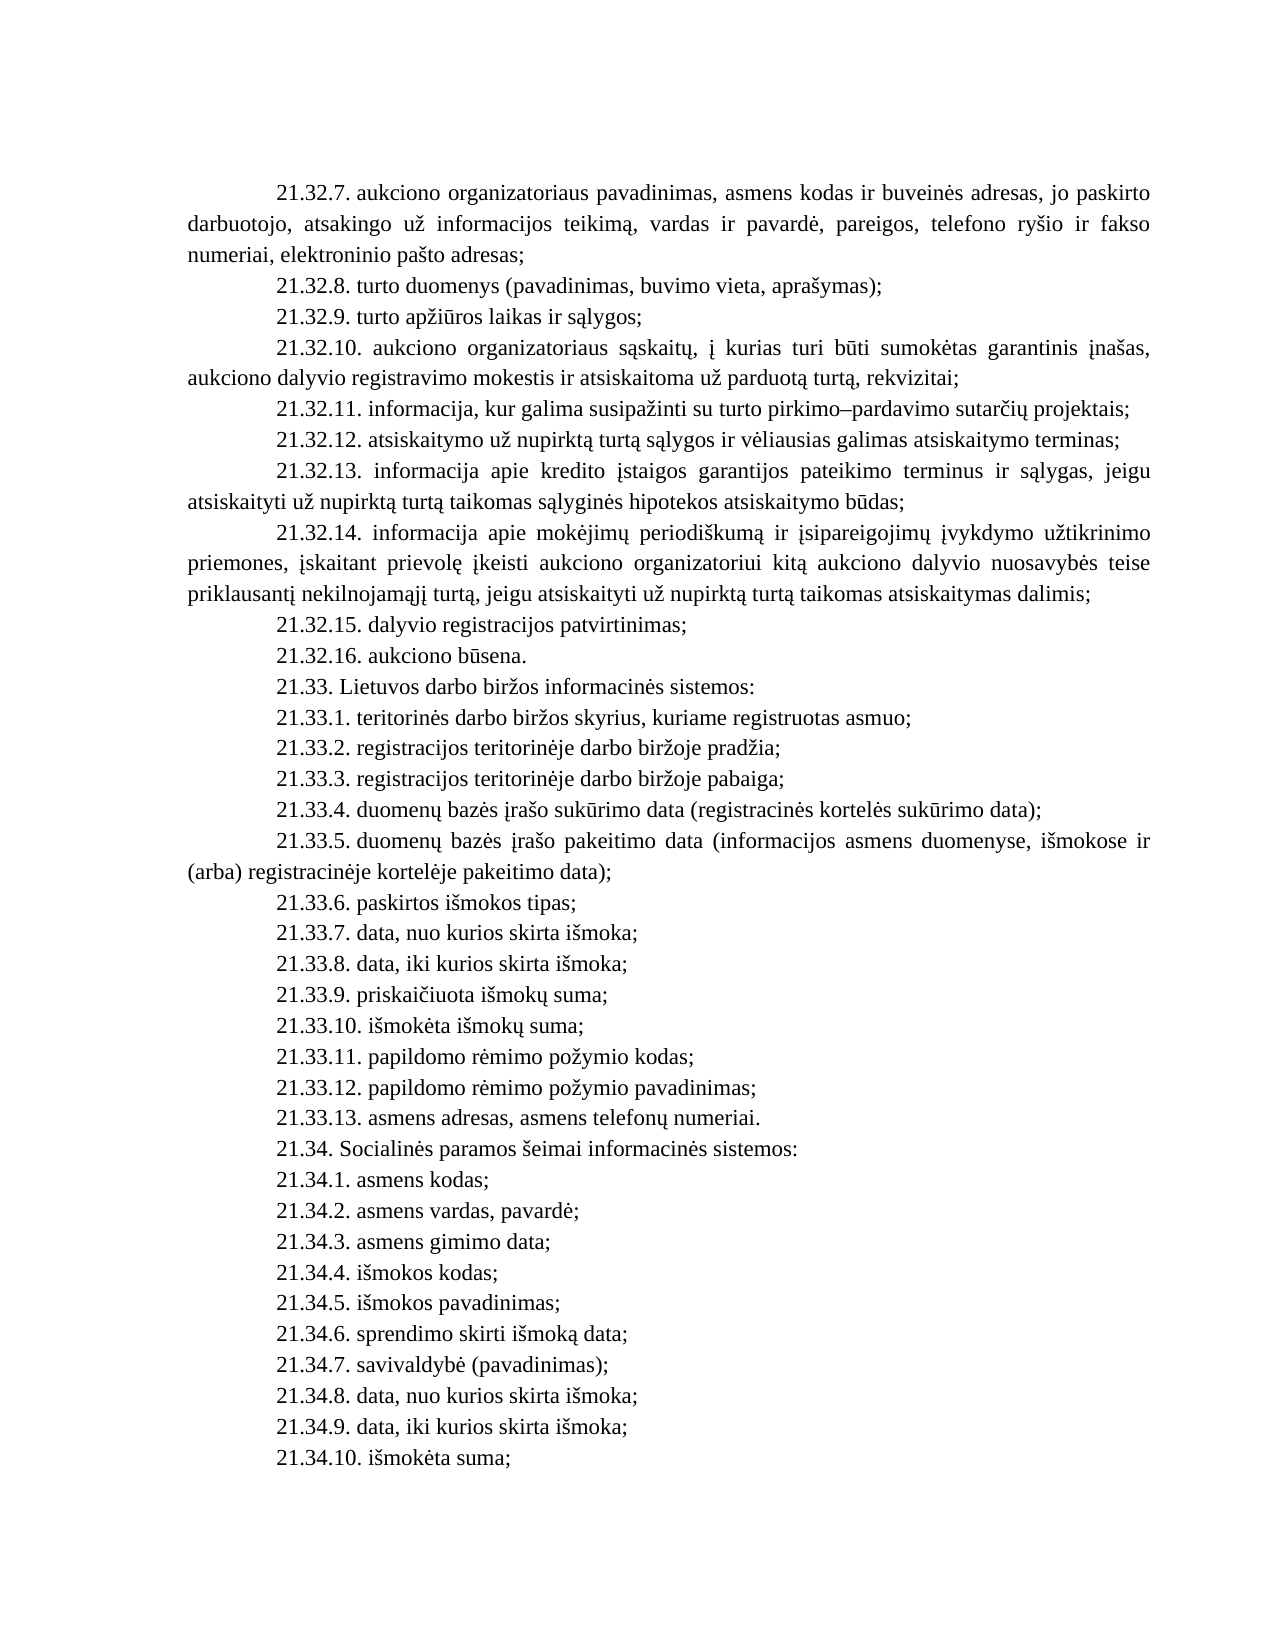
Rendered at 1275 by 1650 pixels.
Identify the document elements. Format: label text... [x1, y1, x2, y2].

text 21.32.12. atsiskaitymo už nupirktą turtą sąlygos ir vėliausias galimas atsiskaitymo terminas; [187, 426, 1152, 452]
text 21.32.8. turto duomenys (pavadinimas, buvimo vieta, aprašymas); [187, 272, 1152, 298]
text 21.34.7. savivaldybė (pavadinimas); [187, 1351, 1152, 1377]
text 21.33.12. papildomo rėmimo požymio pavadinimas; [187, 1074, 1152, 1100]
text 21.33.2. registracijos teritorinėje darbo biržoje pradžia; [187, 734, 1152, 761]
text 21.33.11. papildomo rėmimo požymio kodas; [187, 1043, 1152, 1069]
text 21.34. Socialinės paramos šeimai informacinės sistemos: [187, 1135, 1152, 1162]
text 21.33.7. data, nuo kurios skirta išmoka; [187, 919, 1152, 946]
text 21.33.10. išmokėta išmokų suma; [187, 1012, 1152, 1038]
text 21.33.3. registracijos teritorinėje darbo biržoje pabaiga; [187, 765, 1152, 792]
text 21.33.4. duomenų bazės įrašo sukūrimo data (registracinės kortelės sukūrimo data); [187, 796, 1152, 822]
text 21.33.5. duomenų bazės įrašo pakeitimo data (informacijos asmens duomenyse, išmokose ir (arba) registracinėje kortelėje pakeitimo data); [187, 827, 1152, 884]
text 21.34.10. išmokėta suma; [187, 1444, 1152, 1470]
text 21.33.1. teritorinės darbo biržos skyrius, kuriame registruotas asmuo; [187, 704, 1152, 730]
text 21.34.5. išmokos pavadinimas; [187, 1289, 1152, 1316]
text 21.32.16. aukciono būsena. [187, 642, 1152, 668]
text 21.32.15. dalyvio registracijos patvirtinimas; [187, 611, 1152, 637]
text 21.34.8. data, nuo kurios skirta išmoka; [187, 1382, 1152, 1408]
text 21.32.9. turto apžiūros laikas ir sąlygos; [187, 303, 1152, 329]
text 21.32.14. informacija apie mokėjimų periodiškumą ir įsipareigojimų įvykdymo užtikrinimo priemones, įskaitant prievolę įkeisti aukciono organizatoriui kitą aukciono dalyvio nuosavybės teise priklausantį nekilnojamąjį turtą, jeigu atsiskaityti už nupirktą turtą taikomas atsiskaitymas dalimis; [187, 519, 1152, 607]
text 21.32.7. aukciono organizatoriaus pavadinimas, asmens kodas ir buveinės adresas, jo paskirto darbuotojo, atsakingo už informacijos teikimą, vardas ir pavardė, pareigos, telefono ryšio ir fakso numeriai, elektroninio pašto adresas; [187, 179, 1152, 267]
text 21.33. Lietuvos darbo biržos informacinės sistemos: [187, 673, 1152, 699]
text 21.33.13. asmens adresas, asmens telefonų numeriai. [187, 1104, 1152, 1131]
text 21.34.3. asmens gimimo data; [187, 1228, 1152, 1254]
text 21.34.2. asmens vardas, pavardė; [187, 1197, 1152, 1223]
text 21.32.10. aukciono organizatoriaus sąskaitų, į kurias turi būti sumokėtas garantinis įnašas, aukciono dalyvio registravimo mokestis ir atsiskaitoma už parduotą turtą, rekvizitai; [187, 334, 1152, 391]
text 21.33.6. paskirtos išmokos tipas; [187, 889, 1152, 915]
text 21.34.9. data, iki kurios skirta išmoka; [187, 1413, 1152, 1439]
text 21.32.11. informacija, kur galima susipažinti su turto pirkimo–pardavimo sutarčių projektais; [187, 395, 1152, 422]
text 21.33.8. data, iki kurios skirta išmoka; [187, 950, 1152, 977]
text 21.32.13. informacija apie kredito įstaigos garantijos pateikimo terminus ir sąlygas, jeigu atsiskaityti už nupirktą turtą taikomas sąlyginės hipotekos atsiskaitymo būdas; [187, 457, 1152, 514]
text 21.34.1. asmens kodas; [187, 1166, 1152, 1192]
text 21.34.4. išmokos kodas; [187, 1259, 1152, 1285]
text 21.33.9. priskaičiuota išmokų suma; [187, 981, 1152, 1007]
text 21.34.6. sprendimo skirti išmoką data; [187, 1320, 1152, 1347]
